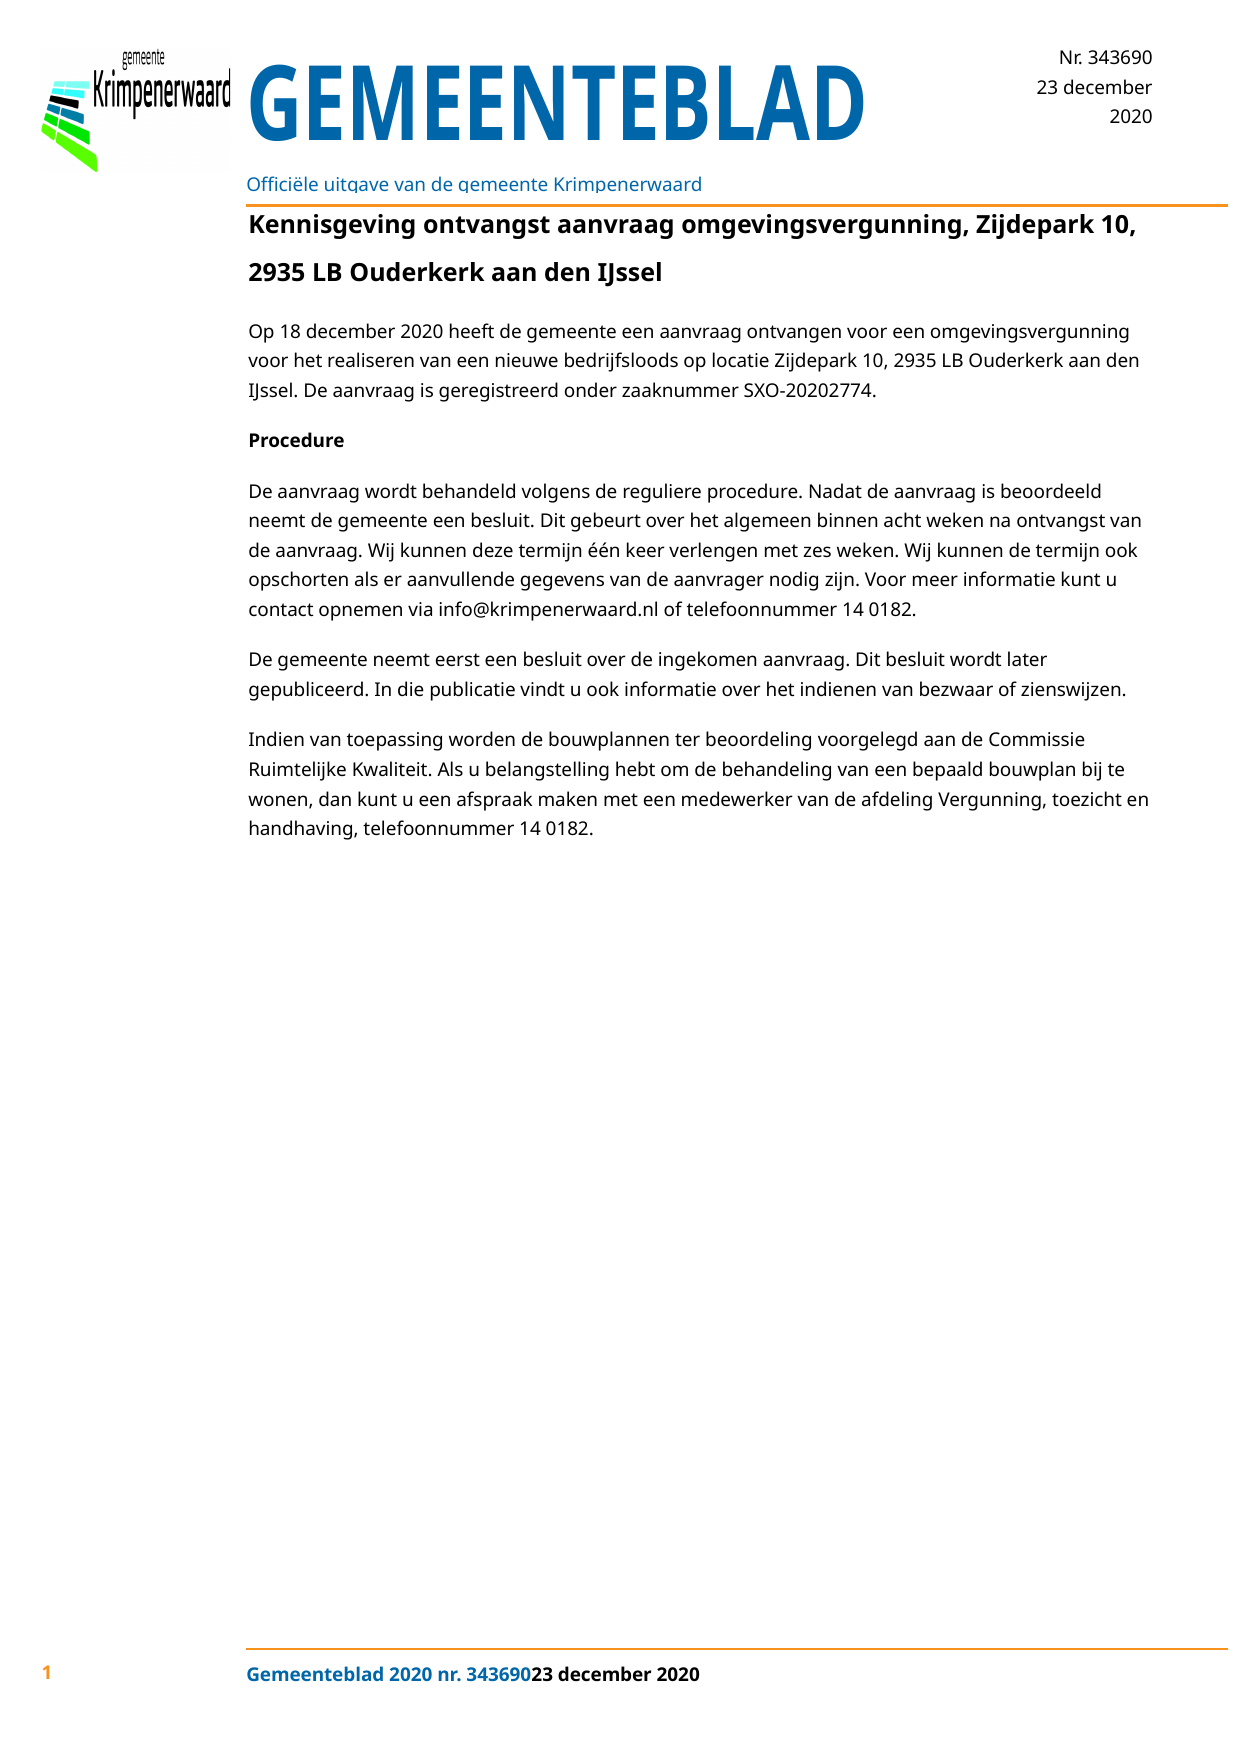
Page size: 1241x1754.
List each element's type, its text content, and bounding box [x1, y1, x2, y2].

text De gemeente neemt eerst een besluit over de ingekomen aanvraag. Dit besluit wordt later gepubliceerd. In die publicatie vindt u ook informatie over het indienen van bezwaar of zienswijzen. [248, 647, 1152, 702]
text Kennisgeving ontvangst aanvraag omgevingsvergunning, Zijdepark 10, 2935 LB Ouderkerk aan den IJssel [248, 207, 1152, 288]
text Indien van toepassing worden de bouwplannen ter beoordeling voorgelegd aan de Commissie Ruimtelijke Kwaliteit. Als u belangstelling hebt om de behandeling van een bepaald bouwplan bij te wonen, dan kunt u een afspraak maken met een medewerker van de afdeling Vergunning, toezicht en handhaving, telefoonnummer 14 0182. [248, 727, 1152, 841]
text Procedure [248, 427, 1152, 453]
text De aanvraag wordt behandeld volgens de reguliere procedure. Nadat de aanvraag is beoordeeld neemt de gemeente een besluit. Dit gebeurt over het algemeen binnen acht weken na ontvangst van de aanvraag. Wij kunnen deze termijn één keer verlengen met zes weken. Wij kunnen de termijn ook opschorten als er aanvullende gegevens van de aanvrager nodig zijn. Voor meer informatie kunt u contact opnemen via info@krimpenerwaard.nl of telefoonnummer 14 0182. [248, 478, 1152, 622]
picture [41, 47, 231, 172]
text Op 18 december 2020 heeft de gemeente een aanvraag ontvangen voor een omgevingsvergunning voor het realiseren van een nieuwe bedrijfsloods op locatie Zijdepark 10, 2935 LB Ouderkerk aan den IJssel. De aanvraag is geregistreerd onder zaaknummer SXO-20202774. [248, 318, 1152, 403]
